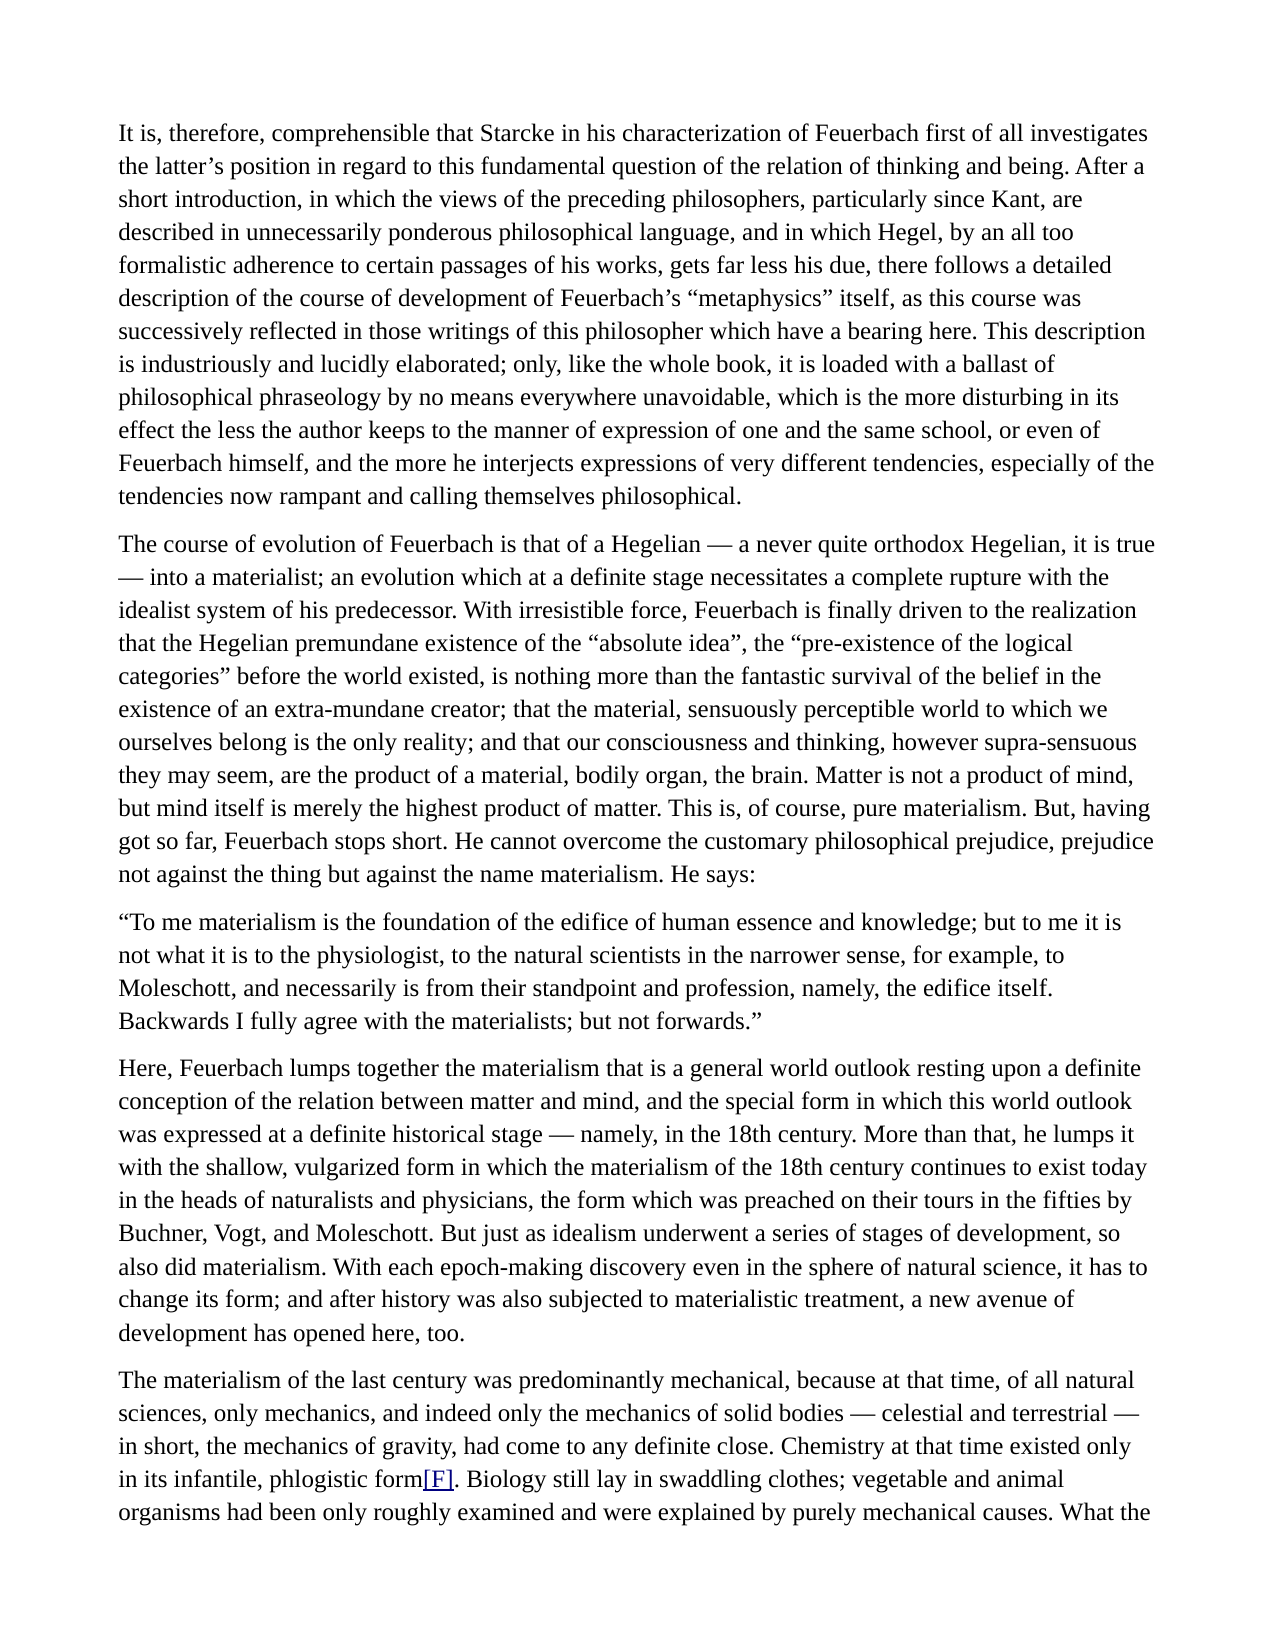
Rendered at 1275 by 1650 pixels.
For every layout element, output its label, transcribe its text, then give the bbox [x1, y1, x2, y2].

text The course of evolution of Feuerbach is that of a Hegelian — a never quite orthodox Hegelian, it is true — into a materialist; an evolution which at a definite stage necessitates a complete rupture with the idealist system of his predecessor. With irresistible force, Feuerbach is finally driven to the realization that the Hegelian premundane existence of the “absolute idea”, the “pre-existence of the logical categories” before the world existed, is nothing more than the fantastic survival of the belief in the existence of an extra-mundane creator; that the material, sensuously perceptible world to which we ourselves belong is the only reality; and that our consciousness and thinking, however supra-sensuous they may seem, are the product of a material, bodily organ, the brain. Matter is not a product of mind, but mind itself is merely the highest product of matter. This is, of course, pure materialism. But, having got so far, Feuerbach stops short. He cannot overcome the customary philosophical prejudice, prejudice not against the thing but against the name materialism. He says: [118, 529, 1157, 888]
text The materialism of the last century was predominantly mechanical, because at that time, of all natural sciences, only mechanics, and indeed only the mechanics of solid bodies — celestial and terrestrial — in short, the mechanics of gravity, had come to any definite close. Chemistry at that time existed only in its infantile, phlogistic form[F]. Biology still lay in swaddling clothes; vegetable and animal organisms had been only roughly examined and were explained by purely mechanical causes. What the [118, 1365, 1157, 1526]
text Here, Feuerbach lumps together the materialism that is a general world outlook resting upon a definite conception of the relation between matter and mind, and the special form in which this world outlook was expressed at a definite historical stage — namely, in the 18th century. More than that, he lumps it with the shallow, vulgarized form in which the materialism of the 18th century continues to exist today in the heads of naturalists and physicians, the form which was preached on their tours in the fifties by Buchner, Vogt, and Moleschott. But just as idealism underwent a series of stages of development, so also did materialism. With each epoch-making discovery even in the sphere of natural science, it has to change its form; and after history was also subjected to materialistic treatment, a new avenue of development has opened here, too. [118, 1053, 1157, 1346]
text “To me materialism is the foundation of the edifice of human essence and knowledge; but to me it is not what it is to the physiologist, to the natural scientists in the narrower sense, for example, to Moleschott, and necessarily is from their standpoint and profession, namely, the edifice itself. Backwards I fully agree with the materialists; but not forwards.” [118, 907, 1157, 1034]
text It is, therefore, comprehensible that Starcke in his characterization of Feuerbach first of all investigates the latter’s position in regard to this fundamental question of the relation of thinking and being. After a short introduction, in which the views of the preceding philosophers, particularly since Kant, are described in unnecessarily ponderous philosophical language, and in which Hegel, by an all too formalistic adherence to certain passages of his works, gets far less his due, there follows a detailed description of the course of development of Feuerbach’s “metaphysics” itself, as this course was successively reflected in those writings of this philosopher which have a bearing here. This description is industriously and lucidly elaborated; only, like the whole book, it is loaded with a ballast of philosophical phraseology by no means everywhere unavoidable, which is the more disturbing in its effect the less the author keeps to the manner of expression of one and the same school, or even of Feuerbach himself, and the more he interjects expressions of very different tendencies, especially of the tendencies now rampant and calling themselves philosophical. [118, 118, 1157, 510]
